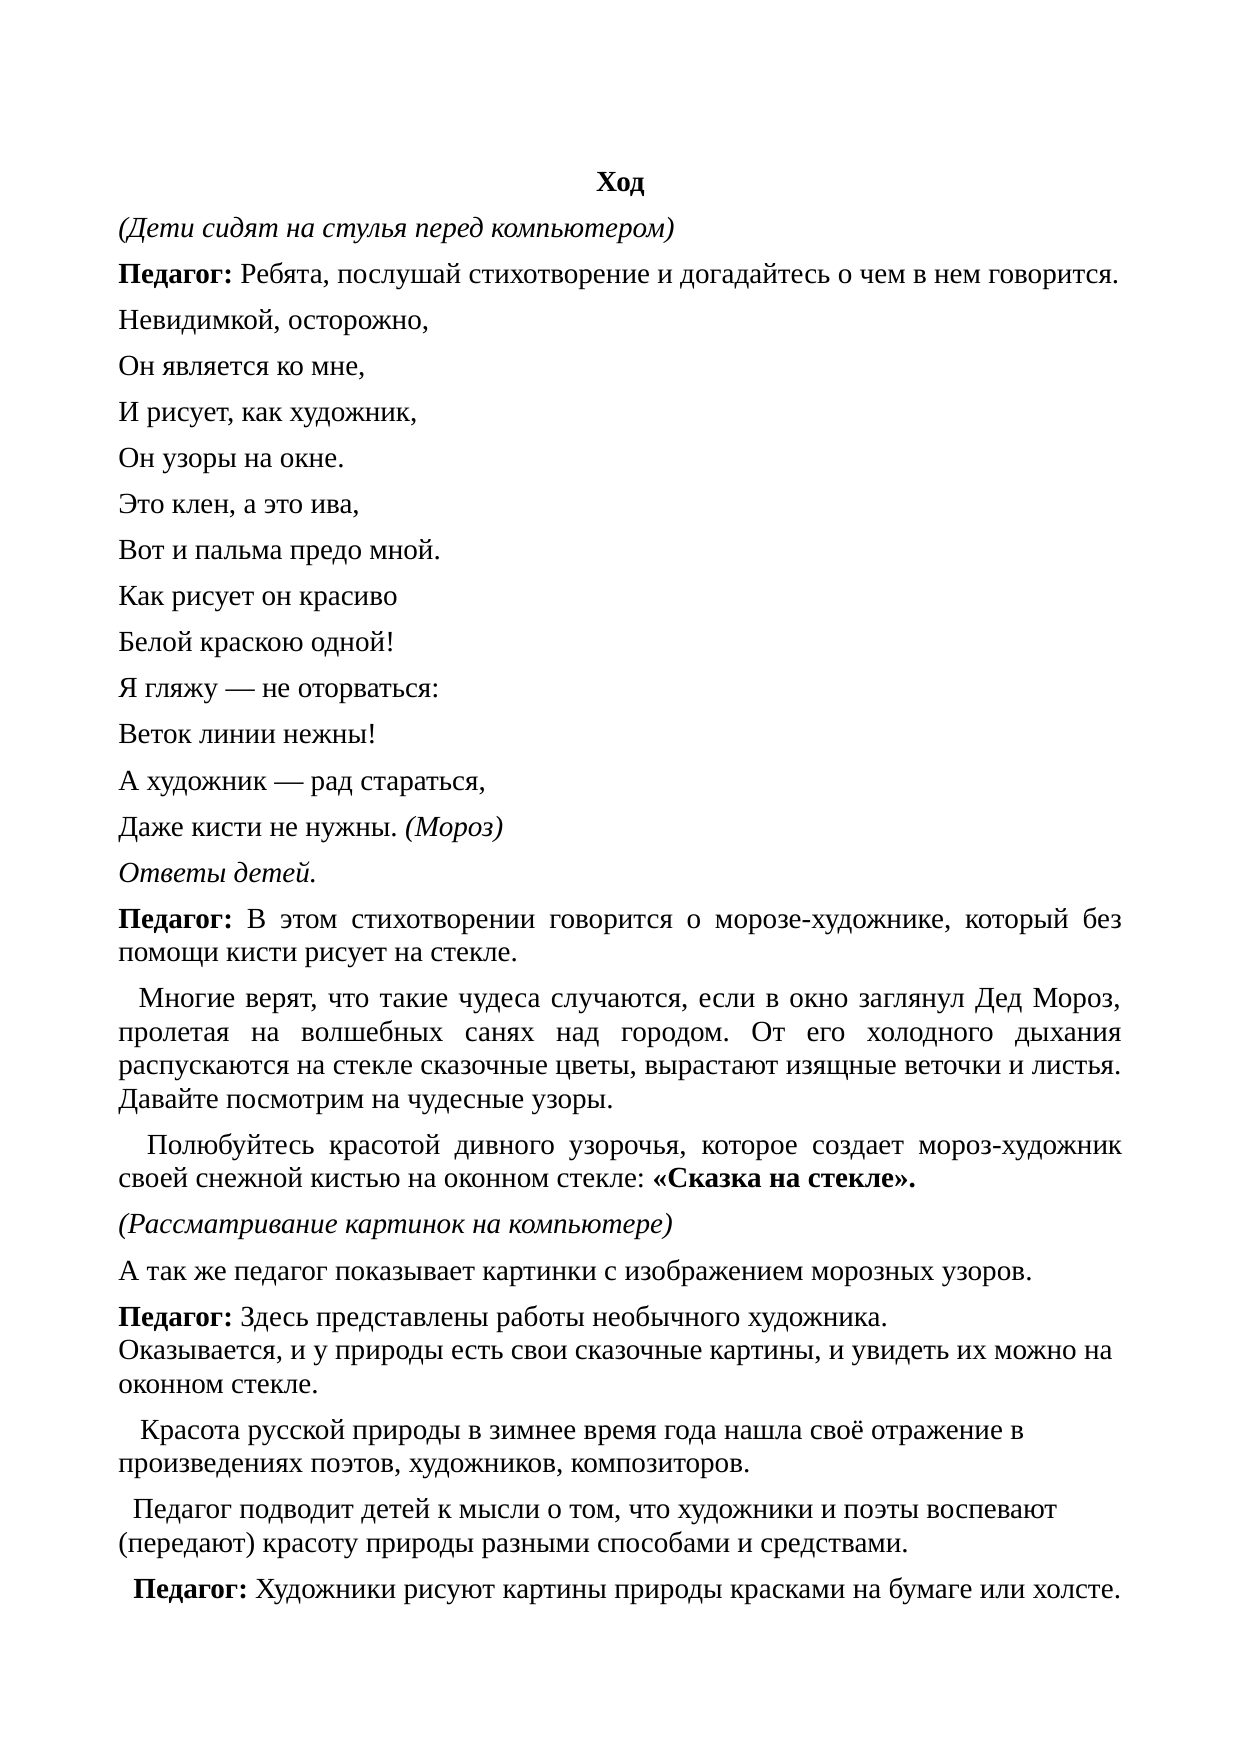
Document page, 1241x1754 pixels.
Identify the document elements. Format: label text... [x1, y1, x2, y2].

text Полюбуйтесь красотой дивного узорочья, которое создает мороз-художник своей снежной кистью на оконном стекле: «Сказка на стекле». [118, 1127, 1122, 1194]
text Он является ко мне, [118, 348, 1122, 382]
text Педагог: Художники рисуют картины природы красками на бумаге или холсте. [118, 1571, 1122, 1604]
text Красота русской природы в зимнее время года нашла своё отражение в произведениях поэтов, художников, композиторов. [118, 1412, 1122, 1479]
text Он узоры на окне. [118, 440, 1122, 474]
text Педагог: Здесь представлены работы необычного художника. Оказывается, и у природы есть свои сказочные картины, и увидеть их можно на оконном стекле. [118, 1299, 1122, 1399]
text А так же педагог показывает картинки с изображением морозных узоров. [118, 1253, 1122, 1286]
text Вот и пальма предо мной. [118, 532, 1122, 566]
text (Рассматривание картинок на компьютере) [118, 1207, 1122, 1240]
text Веток линии нежны! [118, 717, 1122, 750]
text Это клен, а это ива, [118, 486, 1122, 520]
text Педагог подводит детей к мысли о том, что художники и поэты воспевают (передают) красоту природы разными способами и средствами. [118, 1491, 1122, 1558]
text Ответы детей. [118, 855, 1122, 888]
text (Дети сидят на стулья перед компьютером) [118, 210, 1122, 244]
text Невидимкой, осторожно, [118, 302, 1122, 336]
text Белой краскою одной! [118, 624, 1122, 658]
text Педагог: Ребята, послушай стихотворение и догадайтесь о чем в нем говорится. [118, 256, 1122, 290]
text И рисует, как художник, [118, 394, 1122, 428]
text Даже кисти не нужны. (Мороз) [118, 809, 1122, 842]
text Многие верят, что такие чудеса случаются, если в окно заглянул Дед Мороз, пролетая на волшебных санях над городом. От его холодного дыхания распускаются на стекле сказочные цветы, вырастают изящные веточки и листья. Давайте посмотрим на чудесные узоры. [118, 980, 1122, 1114]
text Педагог: В этом стихотворении говорится о морозе-художнике, который без помощи кисти рисует на стекле. [118, 901, 1122, 968]
text А художник — рад стараться, [118, 763, 1122, 796]
text Ход [118, 164, 1122, 198]
text Я гляжу — не оторваться: [118, 671, 1122, 704]
text Как рисует он красиво [118, 578, 1122, 612]
